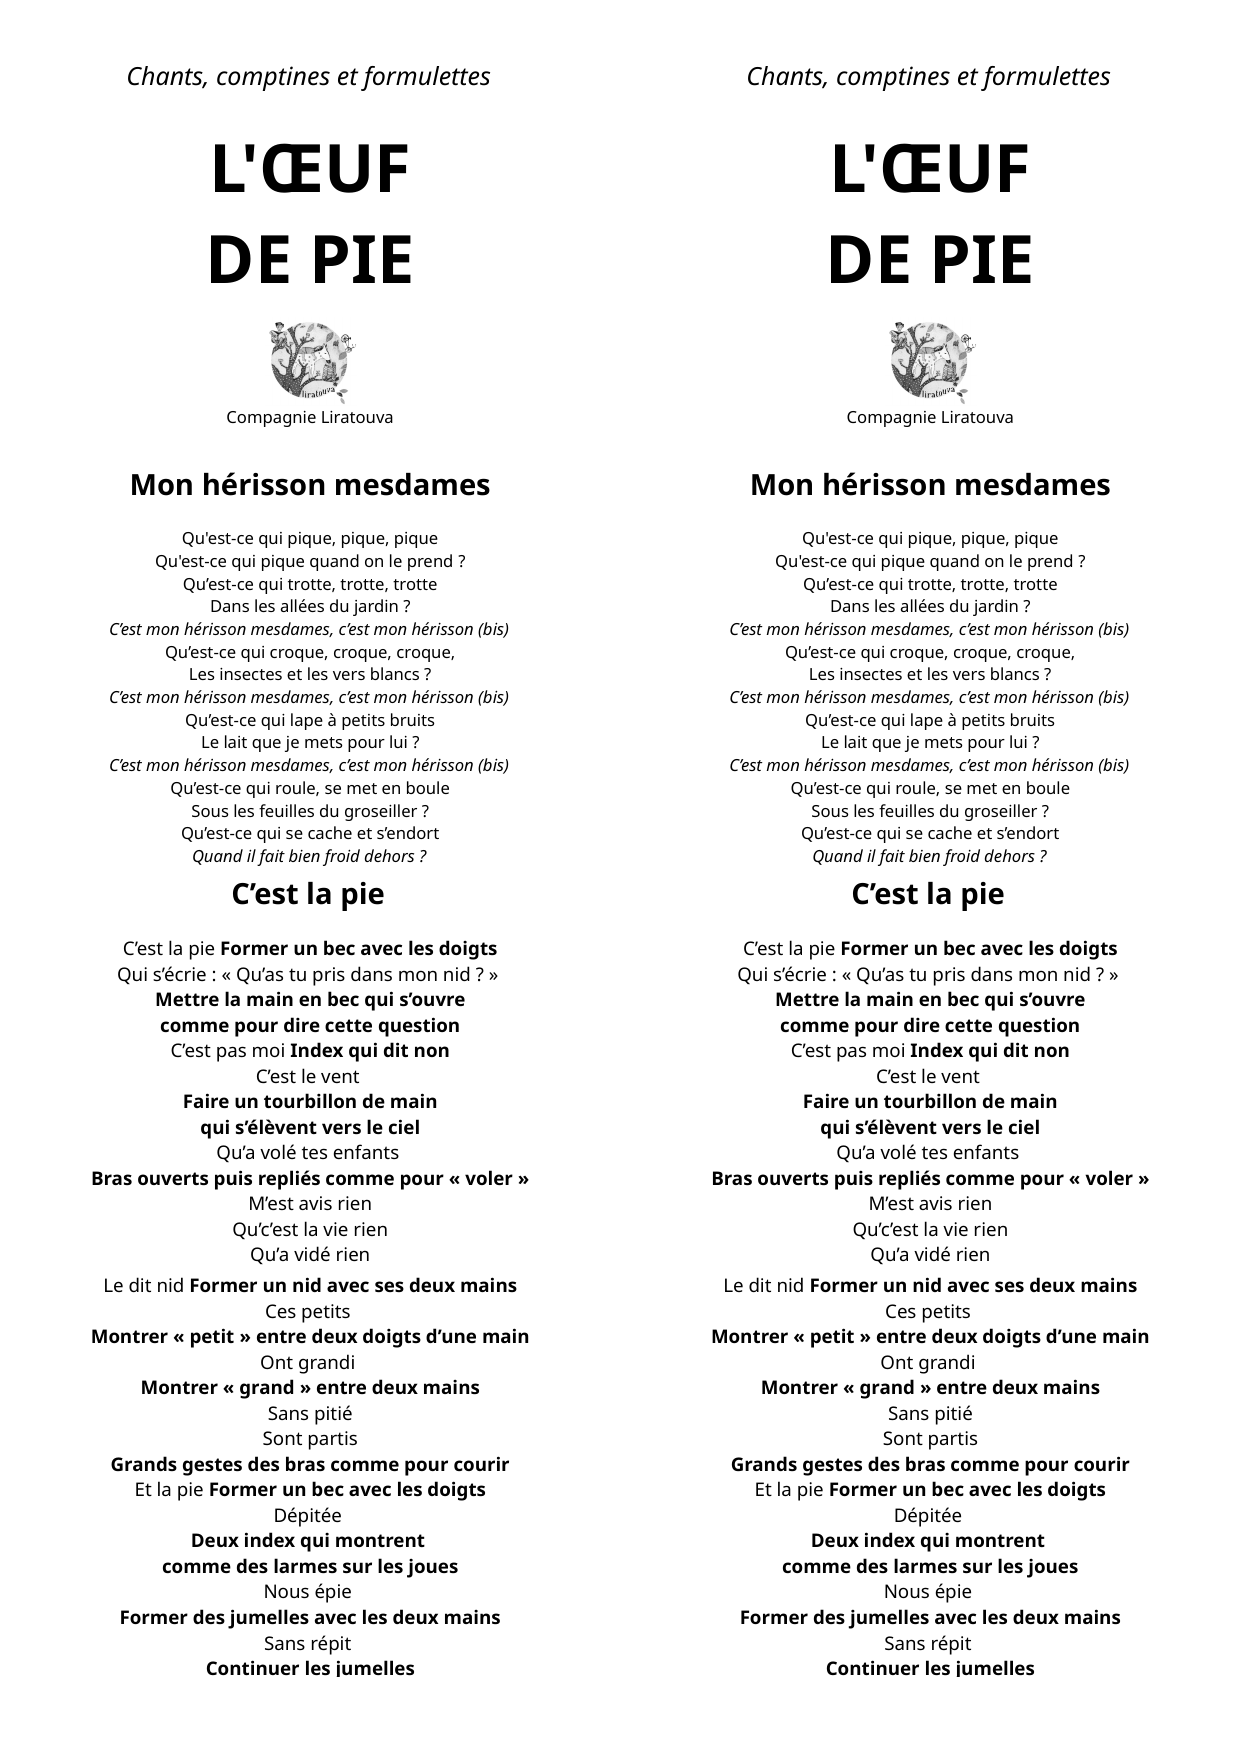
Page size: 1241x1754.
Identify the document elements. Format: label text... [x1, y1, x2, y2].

table_cell Mon hérisson mesdames Qu'est-ce qui pique, pique, pique Qu'est-ce qui pique quand on le prend ? Qu’est-ce qui trotte, trotte, trotte Dans les allées du jardin ? C’est mon hérisson mesdames, c’est mon hérisson (bis) Qu’est-ce qui croque, croque, croque, Les insectes et les vers blancs ? C’est mon hérisson mesdames, c’est mon hérisson (bis) Qu’est-ce qui lape à petits bruits Le lait que je mets pour lui ? C’est mon hérisson mesdames, c’est mon hérisson (bis) Qu’est-ce qui roule, se met en boule Sous les feuilles du groseiller ? Qu’est-ce qui se cache et s’endort Quand il fait bien froid dehors ? [59, 464, 561, 868]
table_cell Le dit nid Former un nid avec ses deux mains Ces petits Montrer « petit » entre deux doigts d’une main Ont grandi Montrer « grand » entre deux mains Sans pitié Sont partis Grands gestes des bras comme pour courir Et la pie Former un bec avec les doigts Dépitée Deux index qui montrent comme des larmes sur les joues Nous épie Former des jumelles avec les deux mains Sans répit Continuer les jumelles [679, 1273, 1181, 1677]
table_cell C’est la pie C’est la pie Former un bec avec les doigts Qui s’écrie : « Qu’as tu pris dans mon nid ? » Mettre la main en bec qui s’ouvre comme pour dire cette question C’est pas moi Index qui dit non C’est le vent Faire un tourbillon de main qui s’élèvent vers le ciel Qu’a volé tes enfants Bras ouverts puis repliés comme pour « voler » M’est avis rien Qu’c’est la vie rien Qu’a vidé rien [59, 868, 561, 1272]
table_cell Le dit nid Former un nid avec ses deux mains Ces petits Montrer « petit » entre deux doigts d’une main Ont grandi Montrer « grand » entre deux mains Sans pitié Sont partis Grands gestes des bras comme pour courir Et la pie Former un bec avec les doigts Dépitée Deux index qui montrent comme des larmes sur les joues Nous épie Former des jumelles avec les deux mains Sans répit Continuer les jumelles [59, 1273, 561, 1677]
table_header Chants, comptines et formulettes L'ŒUF DE PIE Compagnie Liratouva [59, 59, 561, 463]
table_header Chants, comptines et formulettes L'ŒUF DE PIE Compagnie Liratouva [679, 59, 1181, 463]
table_cell C’est la pie C’est la pie Former un bec avec les doigts Qui s’écrie : « Qu’as tu pris dans mon nid ? » Mettre la main en bec qui s’ouvre comme pour dire cette question C’est pas moi Index qui dit non C’est le vent Faire un tourbillon de main qui s’élèvent vers le ciel Qu’a volé tes enfants Bras ouverts puis repliés comme pour « voler » M’est avis rien Qu’c’est la vie rien Qu’a vidé rien [679, 868, 1181, 1272]
picture [265, 317, 358, 406]
picture [885, 317, 978, 406]
table_cell Mon hérisson mesdames Qu'est-ce qui pique, pique, pique Qu'est-ce qui pique quand on le prend ? Qu’est-ce qui trotte, trotte, trotte Dans les allées du jardin ? C’est mon hérisson mesdames, c’est mon hérisson (bis) Qu’est-ce qui croque, croque, croque, Les insectes et les vers blancs ? C’est mon hérisson mesdames, c’est mon hérisson (bis) Qu’est-ce qui lape à petits bruits Le lait que je mets pour lui ? C’est mon hérisson mesdames, c’est mon hérisson (bis) Qu’est-ce qui roule, se met en boule Sous les feuilles du groseiller ? Qu’est-ce qui se cache et s’endort Quand il fait bien froid dehors ? [679, 464, 1181, 868]
